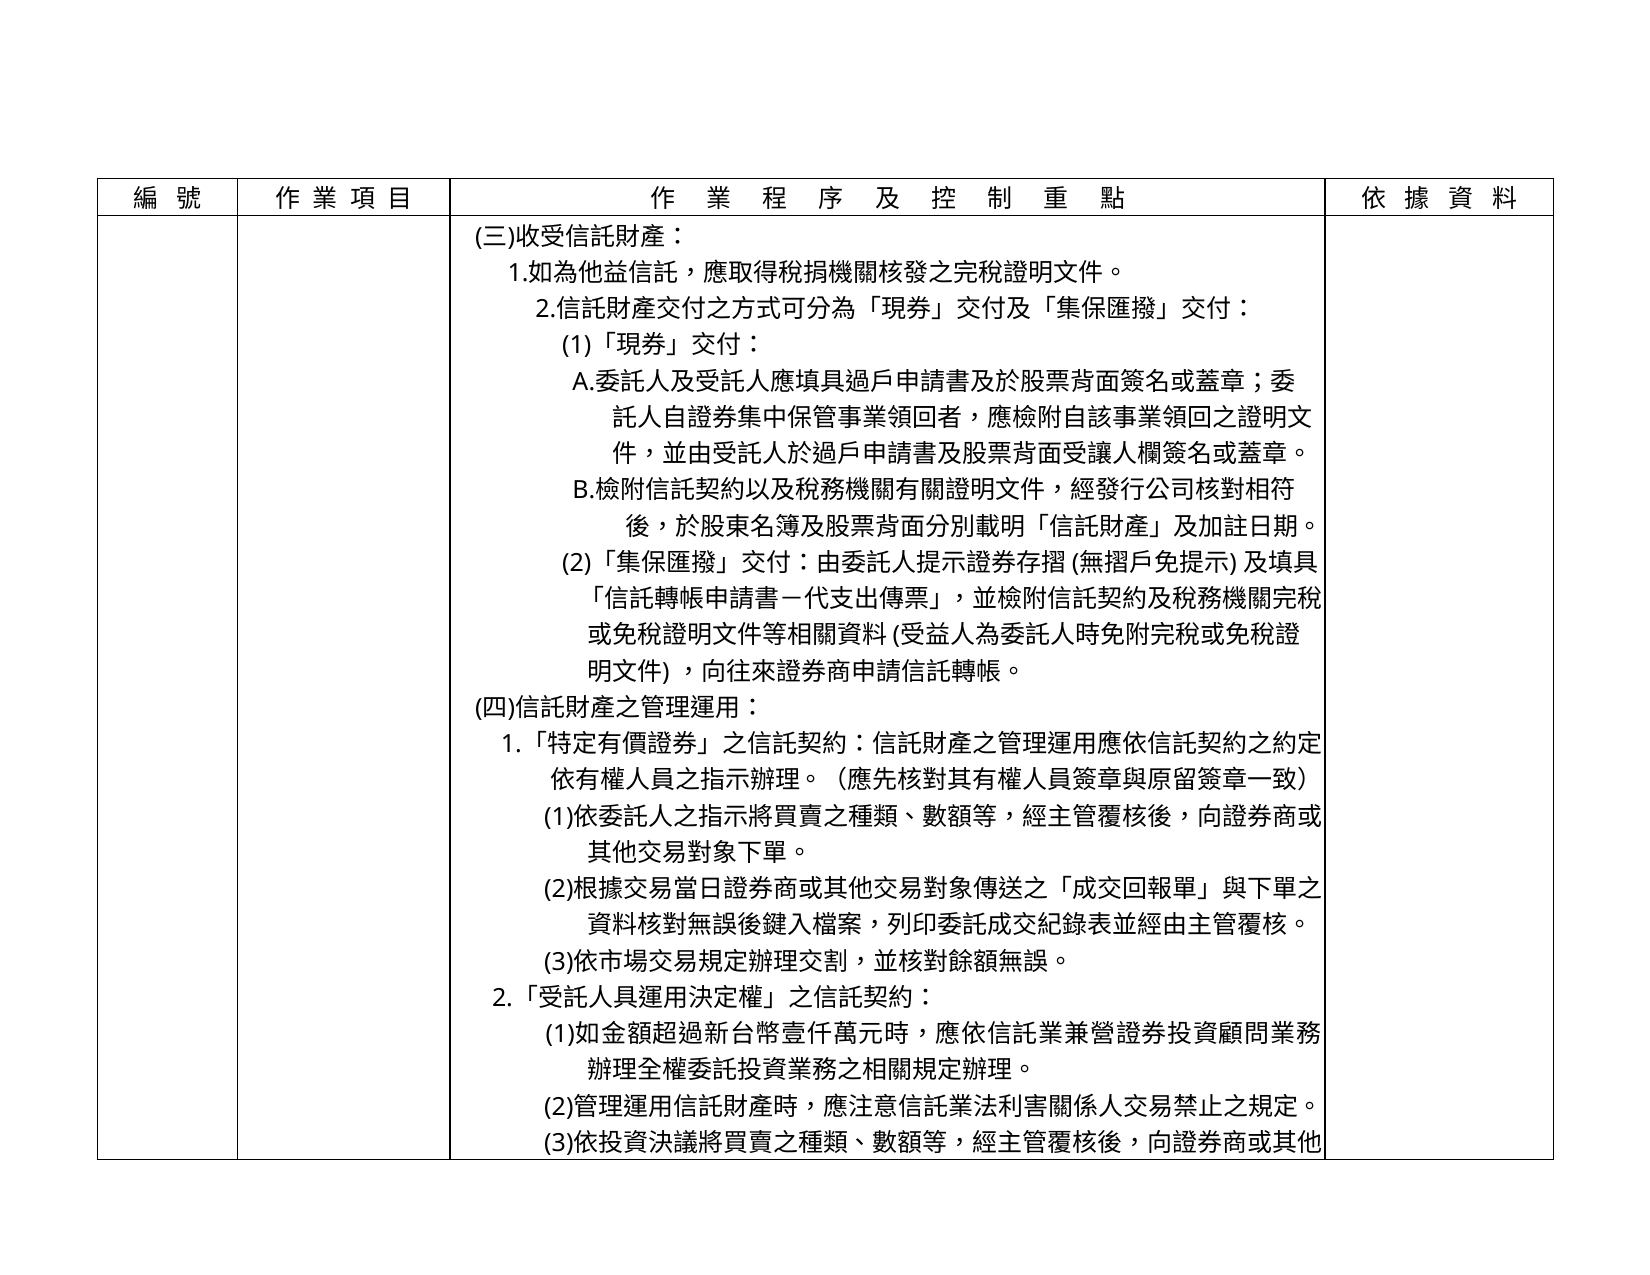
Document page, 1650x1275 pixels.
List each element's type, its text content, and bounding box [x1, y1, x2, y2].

table_header 作 業 程 序 及 控 制 重 點 [451, 179, 1324, 215]
table_cell 作業程序 (一)簽訂信託契約： 1.信託契約之內容要項，應依據信託業法第十九條之相關規定辦理。 2.信託契約應由各信託當事人親自簽名或蓋章，並留存信託當事人之身分證明文件，如當事人無法親自出席時，應出具委任書由代理人簽約，經辦人員應確認委任書之真實性。 3.受託人如需至證券商或其他交易對象開立交易往來帳戶時，應與委託人另行簽訂信託簡式約款契約書。 4.信託契約正本應妥善保管，以維護客戶信託資料之保密性。 5.辦理特定有價證券信託業務（係指不具運用決定權之有價證券信託業務）受託投資國內外有價證券、短期票券或境內結構型商品為目的者，除受託擔任證券投資信託基金、期貨信託基金之基金保管機構外，應依相關規定建立充分瞭解客戶之作業準則。 6.前項委託人為非專業投資人時，應依「信託業營運範圍受益權轉讓限制風險揭露及行銷訂約管理辦法」第22條、「信託業建立非專業投資人商品適合度規章應遵循事項」規定辦理。有關商品適合度規章應包含下列項目，以確認其足以承擔所投資標的之風險，並應建立事前及事後之監控機制，以避免不當推介或受託投資之情事。 (1)委託人風險承受等級分類。 (2)商品風險等級分類。 (3)委託人風險承受等級與商品風險等級之適配方式。 (4)避免不當推介及受託投資之事前及事後監控機制。 (5)員工教育訓練機制。 7.建立事前及事後監控機制應包括下列事項： (1)辦理委託人風險承受等級評估，請委託人填具客戶資料表時，應避免由信託業所屬人員代為填寫。 (2)辦理評估委託人風險承受等級之人員與對委託人從事推介之人員不得為同一人。 (3)辦理「委託人風險承受等級分類」及「委託人風險承受等級與商品風險等級之適配方式」作業時應以電腦系統方式控管。 (4)「辦理委託人風險承受等級評估，請委託人填具客戶資料表時，應避免由信託業所屬人員代為填寫」及「辦理評估委託人風險承受等級之人員與對委託人從事推介之人員不得為同一人」事項應有事後監控機制。 (二)辦理信託專戶「XX銀行（或信託公司）受託信託財產專戶」之證券交易戶、證券集保帳戶等之開戶事宜： 1.開立證券交易戶：開戶時應檢附下列文件 (1)受託人之法人登記證明文件影本及稅捐機關發給之扣繳單位統一編號配號通知單影本。 (2)授權書與法人代表人及被授權人之身分證影本。 (3)委託人為自然人者，其身分證影本；為法人者，其法人登記證明文件影本。 (4)信託簡式約款契約書。 2 .開立證券集保帳戶： (1)受託人於證券商處依信託契約別開設信託保管劃撥帳戶，由受託人填具「客戶開設有價證券集中保管帳戶申請書」及「信託專戶明細資料建檔申請書」，並檢附信託簡式約款契約書及稅務機關統一編號編配通知書影本等相關資料，向往來證券商申請開設信託專戶。 (2)受託人亦得向集保公司申請開設保管劃撥帳戶成為參加人，受託人需與集保公司簽訂開戶契約書成為參加人，受託人為保管機構，且已成為集保公司參加人者得不另行簽約。受託人於其保管劃撥帳戶下，依前述之作業方式，依契約別開設信託專戶。 (三)收受信託財產： 1.如為他益信託，應取得稅捐機關核發之完稅證明文件。 2.信託財產交付之方式可分為「現券」交付及「集保匯撥」交付： (1)「現券」交付： A.委託人及受託人應填具過戶申請書及於股票背面簽名或蓋章；委 託人自證券集中保管事業領回者，應檢附自該事業領回之證明文件，並由受託人於過戶申請書及股票背面受讓人欄簽名或蓋章。 B.檢附信託契約以及稅務機關有關證明文件，經發行公司核對相符 後，於股東名簿及股票背面分別載明「信託財產」及加註日期。 (2)「集保匯撥」交付：由委託人提示證券存摺 (無摺戶免提示) 及填具「信託轉帳申請書－代支出傳票」，並檢附信託契約及稅務機關完稅或免稅證明文件等相關資料 (受益人為委託人時免附完稅或免稅證明文件) ，向往來證券商申請信託轉帳。 (四)信託財產之管理運用： 1.「特定有價證券」之信託契約：信託財產之管理運用應依信託契約之約定依有權人員之指示辦理。（應先核對其有權人員簽章與原留簽章一致） (1)依委託人之指示將買賣之種類、數額等，經主管覆核後，向證券商或其他交易對象下單。 (2)根據交易當日證券商或其他交易對象傳送之「成交回報單」與下單之資料核對無誤後鍵入檔案，列印委託成交紀錄表並經由主管覆核。 (3)依市場交易規定辦理交割，並核對餘額無誤。 2.「受託人具運用決定權」之信託契約： (1)如金額超過新台幣壹仟萬元時，應依信託業兼營證券投資顧問業務辦理全權委託投資業務之相關規定辦理。 (2)管理運用信託財產時，應注意信託業法利害關係人交易禁止之規定。 (3)依投資決議將買賣之種類、數額等，經主管覆核後，向證券商或其他交易對象下單。 (4)根據交易當日證券商或其他交易對象傳送之「成交回報單」與下單之資料核對無誤後鍵入檔案，列印委託成交紀錄表並經由主管覆核。 (5)依市場交易規定辦理交割，並核對餘額無誤。 3.辦理特定有價證券信託業務，以受託投資國內外有價證券、短期票券或境內結構型商品為目的者，除受託擔任證券投資信託基金、期貨信託基金之基金保管機構外，受理非專業投資人之委託投資時，應以淺顯文字明確告知委託人，該投資標的之交易係依據委託人之運用指示，以受託人名義代委託人與交易相對人進行該筆投資交易。 4.辦理特定有價證券信託業務受理非專業投資人之委託投資境內結構型商品時，應依相關規定辦理。 5.辦理特定有價證券信託業務受託投資國內外有價證券、短期票券或境內結構型商品時，應依下列規定辦理： (1)不得以自有資金先行買入該有價證券、短期票券或境內結構型商品，再以特定金錢信託方式賣予委託人。 (2)不得就投資標的之提前贖回或出售時間，為發行條件以外之約定。但對於提前贖回或出售所衍生之不利益，應在信託契約充分揭露且告知委託人，並得提供委託人可減少該不利益之相關建議，供委託人決定。 6.辦理特定有價證券信託業務，自交易相對人取得之報酬、費用、折讓等各項利益，應依下列規定辦理： (1)應分別明定收取費率之範圍，並依相關規定辦理。 (2)除其他法令另有規定者外，應於收取前項利益後將確實收取之費率及年化費率告知委託人；委託人屬非專業投資人，上述收取費率範圍應依主管機關相關規定辦理。 (3)應將「委託人瞭解並同意受託人辦理本契約項下信託業務之相關交易時，自交易相對人取得之報酬、費用、折讓等各項利益，得作為受託人收取之信託報酬」之內容納入信託契約。 (4)應依「中華民國信託業商業同業公會會員辦理信託業務之信託報酬及風險揭露應遵循事項」之規定揭示信託相關費用、相關資訊及各類風險事項。 7.辦理對信託財產具有運用決定權之有價證券信託業務，應依下列規定辦理： (1)以財務規劃或資產負債配置為目的，應依相關規定辦理。 (2)自交易相對人取得服務費或手續費折讓，應將該服務費或手續費折讓作為委託人買賣成本之減少。 (五)信託契約內容變更： 1.委託人申請變更信託契約時，經辦人員應確認是否應經受益人同意，如需經受益人同意時，應由受益人會同辦理，並確認變更後之內容無違反相關法令規定，經主管核准後辦理。 2.變更項目如涉及信託關係人基本資料異動時，有關證券交易帳戶部份，受託人應填具「客戶基本資料變更申請書」及「信託專戶明細資料建檔申請書」，並檢附異動文件 (信託契約影本或其他證明文件) 向往來證券商申請辦理變更。如受益人由委託人變更為非委託人，或受益人死亡且該受益人享有未領受信託利益而辦理受益人變更時，應另檢附稅務機關有關證明文件向往來證券商申請變更基本資料。 (六)分配信託利益： 1.受託人應依據信託契約之約定或委託人之書面指示分配信託利益予受益人。 2.分配信託利益前應確認受益人之存款帳戶或集保帳戶與信託契約或委託人之書面指示無誤，經主管覆核後，分配予受益人。 (七)股票除息、除權： 1.除息 (1)確認除息基準日前買入之股票已全部參與除息。 (2)將除息資料輸入檔案中，並由主管覆核。 2.除權 (1)確認除權基準日前買入之股票已全部參與除權。 (2)將除權資料輸入檔案中，並由主管覆核。 (八)現金增資認股： 1.確認基準日前買入之股票確實享有認購權利。 2.如為「特定有價證券」之信託契約，應通知信託契約委託人可認之股數及應繳之金額明細，並請委託人確認是否認購，如委託人同意認購時，應請委託人將現金增資股款撥入信託專戶，並將實繳金額、實認股數等輸入檔案中。 3.如為他益信託契約時，並應取得稅捐機關核發之完稅證明文件。 4.如為「受託人具運用決定權」之信託契約應由受託人基於專業判斷決定是否參與認購。 5.受託人應於繳款日前繳款。 6.現金增資股票撥入信託專戶時，應核對股數無誤，並由主管覆核。 (九)信託財產為股票者，其表決權之行使，應依信託契約之約定。 (十)依信託契約之約定計收管理費，經主管核准後，自信託專戶之存款中扣取。 (十一)依信託契約之約定製作信託財產目錄及收支計算表，寄發予各信託關係人。 (十二)信託契約終止返還信託財產： 1.信託契約終止時，受託人應編制「結算書」及「報告書」送交信託關係人，並取得信託關係人之承認後，返還信託財產。 2.信託財產返還之方式可分為「現券」返還及「集保匯撥」返還： (1)「現券」返還：信託關係消滅時，信託財產依法歸屬委託人者，應檢附足資證明信託關係消滅之文件，經發行公司核對相符後，辦理塗銷信託登記；信託財產歸屬非委託人者，並應加附稅務機關有關證明文件，經發行公司核對相符後，辦理塗銷信託登記且於股東名簿及股票背面載明日期並加蓋「信託歸屬登記」章。 (2)「集保匯撥」返還：受託人填具「信託轉帳申請書－代支出傳票」，向往來證券商申請將其信託專戶或綜合信託專戶之有價證券轉帳至受益人之保管劃撥帳戶。 (十三)廣告與促銷活動 辦理特定有價證券信託業務以受託投資外國有價證券為目的者，應遵守下列事項。但境外基金管理辦法及境外結構型商品管理規則另有規定者，從其規定： 1.所提供之商品說明書等資料，僅得於特定營業櫃檯放置。 2.不得對一般大眾就特定投資標的進行廣告、業務招攬及營業促銷活動。 3.對已簽訂信託契約之委託人，得就特定投資標的以當面洽談、電話或電子郵件聯繫、寄發商品說明書之方式進行推介，前述委託人為非專業投資人者，應依相關規定辦理。 4.如特定投資標的之發行機構登記或註冊之所在地、發行之商品掛牌或上市地，有限制僅專業投資人得投資或屬私募商品者，受託人僅得受理專業投資人委託投資。 控制重點 (一)信託契約內容要項是否符合信託業法第十九條之規定，有關信託財產管理運用方式區分為「受託人具運用決定權」或「特定有價證券信託」？ (二)簽約時是否確認委託人之身分，並留存相關證件備查？ (三)為符合保密義務之規定，受託人至證券商開立證券交易帳戶時，是否提供信託簡式約款契約書？ (四)收受委託人之信託財產時，如信託契約為他益信託，是否取得稅捐機關核發之完稅證明文件？ (五)辦理特定有價證券信託業務受託投資國內外有價證券、短期票券或境內結構型商品為目的者，除受託擔任證券投資信託基金、期貨信託基金之基金保管機構外，是否依相關規定建立充分瞭解客戶之作業準則？ (六)前項委託人為非專業投資人時，是否依「信託業營運範圍受益權轉讓限制風險揭露及行銷訂約管理辦法」第22條、「信託業建立非專業投資人商品適合度規章應遵循事項」規定辦理？並依下列事項辦理： 1.建立商品適合度規章是否包含下列項目，以確認其足以承擔所投資標的之風險？ (1)是否有委託人風險承受等級分類？ (2)是否有商品風險等級分類？ (3)是否有委託人風險承受等級與商品風險等級之適配方式？ (4)是否有避免不當推介及受託投資之事前及事後監控機制？ (5)是否有員工教育訓練機制？ 2.建立事前及事後之監控機制是否包括下列事項： (1)辦理委託人風險承受等級評估，請委託人填具客戶資料表時，是否避免由信託業所屬人員代為填寫？ (2)辦理評估委託人風險承受等級之人員與對委託人從事推介之人員是否非同一人？ (3)辦理「委託人風險承受等級分類」及「委託人風險承受等級與商品風險等級之適配方式」作業時是否以電腦系統方式控管？ (4)「辦理委託人風險承受等級評估，請委託人填具客戶資料表時，應避免由信託業所屬人員代為填寫」及「辦理評估委託人風險承受等級之人員與對委託人從事推介之人員不得為同一人」事項是否有事後監控機制？ (七)委託人以「現券」交付信託財產時，受託人是否依規至發行公司辦理信託登記？ (八)受託人依委託人之指示辦理信託財產之管理運用時，是否核對其簽章是否與留存之簽章相符？ (九)「受託人具運用決定權」之信託契約，如金額超過新台幣壹仟萬元時，是否依信託業兼營證券投資顧問業務辦理全權委託投資業務之相關規定辦理？ (十)「受託人具運用決定權」之信託契約，管理運用信託財產時，是否注意信託業法利害關係人交易禁止之規定？ (十一)受託人管理運用信託財產，於投資交易完成後是否核對餘額無誤？ (十二)信託專戶銀行存款之提取、證券之匯撥是否經主管核准？ (十三)股票除息、除權（含現增）前是否確認檔案中買入股票股數與存摺之餘額相符？ (十四)現金增資股款是否於繳款日前繳款？ (十五)辦理特定有價證券信託業務受理非專業投資人之委託投資境內結構型商品時，是否依相關規定辦理？ (十六)辦理特定有價證券信託業務受託投資國內外有價證券、短期票券或境內結構型商品時，是否依相關規定辦理？ (十七)辦理特定有價證券信託業務，自交易相對人取得之報酬、費用、折讓等各項利益，是否依相關規定辦理？ (十八)辦理對信託財產具有運用決定權之有價證券信託業務，是否依相關規定辦理？ (十九)委託人申請變更信託契約時，經辦人員應確認是否應經受益人同意，如需經受益人同意時，是否由受益人會同辦理？ (二十)信託關係人基本資料異動時，有關證券交易帳戶部份，是否填具「客戶基本資料變更申請書」及「信託專戶明細資料建檔申請書」，並檢附異動文件向往來證券商申請變更基本資料？ (二十一)分配信託利益時，是否確認受益人之存款帳戶或集保帳戶與信託契約或委託人之書面指示無誤？ (二十二)是否依信託契約之約定製作報表送交信託關係人？ (二十三)信託契約終止時，是否編制「結算書」及「報告書」送交信託關係人，並取得信託關係人之承認？ (二十四)以「現券」返還信託財產時，是否檢附足資證明信託關係消滅之文件，經發行公司核對相符後，辦理塗銷信託登記；信託財產歸屬非委託人者，並是否加附稅務機關有關證明文件，經發行公司核對相符後，辦理塗銷信託登記且於股東名簿及股票背面載明日期並加蓋「信託歸屬登記」章？ (二十五)信託財產為股票者，其表決權是否依信託契約之約定行使？ (二十六)特定有價證券信託業務以受託投資外國有價證券為目的者，除其他另有規定者外，是否遵守相關事項辦理？ [451, 216, 1324, 1159]
table_cell [98, 216, 237, 1159]
table_header [175, 94, 208, 112]
table_header 作 業 項 目 [238, 179, 449, 215]
table_header 編 號 [98, 179, 237, 215]
table_cell [238, 216, 449, 1159]
table_header 依 據 資 料 [1326, 179, 1553, 215]
table_cell [1326, 216, 1553, 1159]
